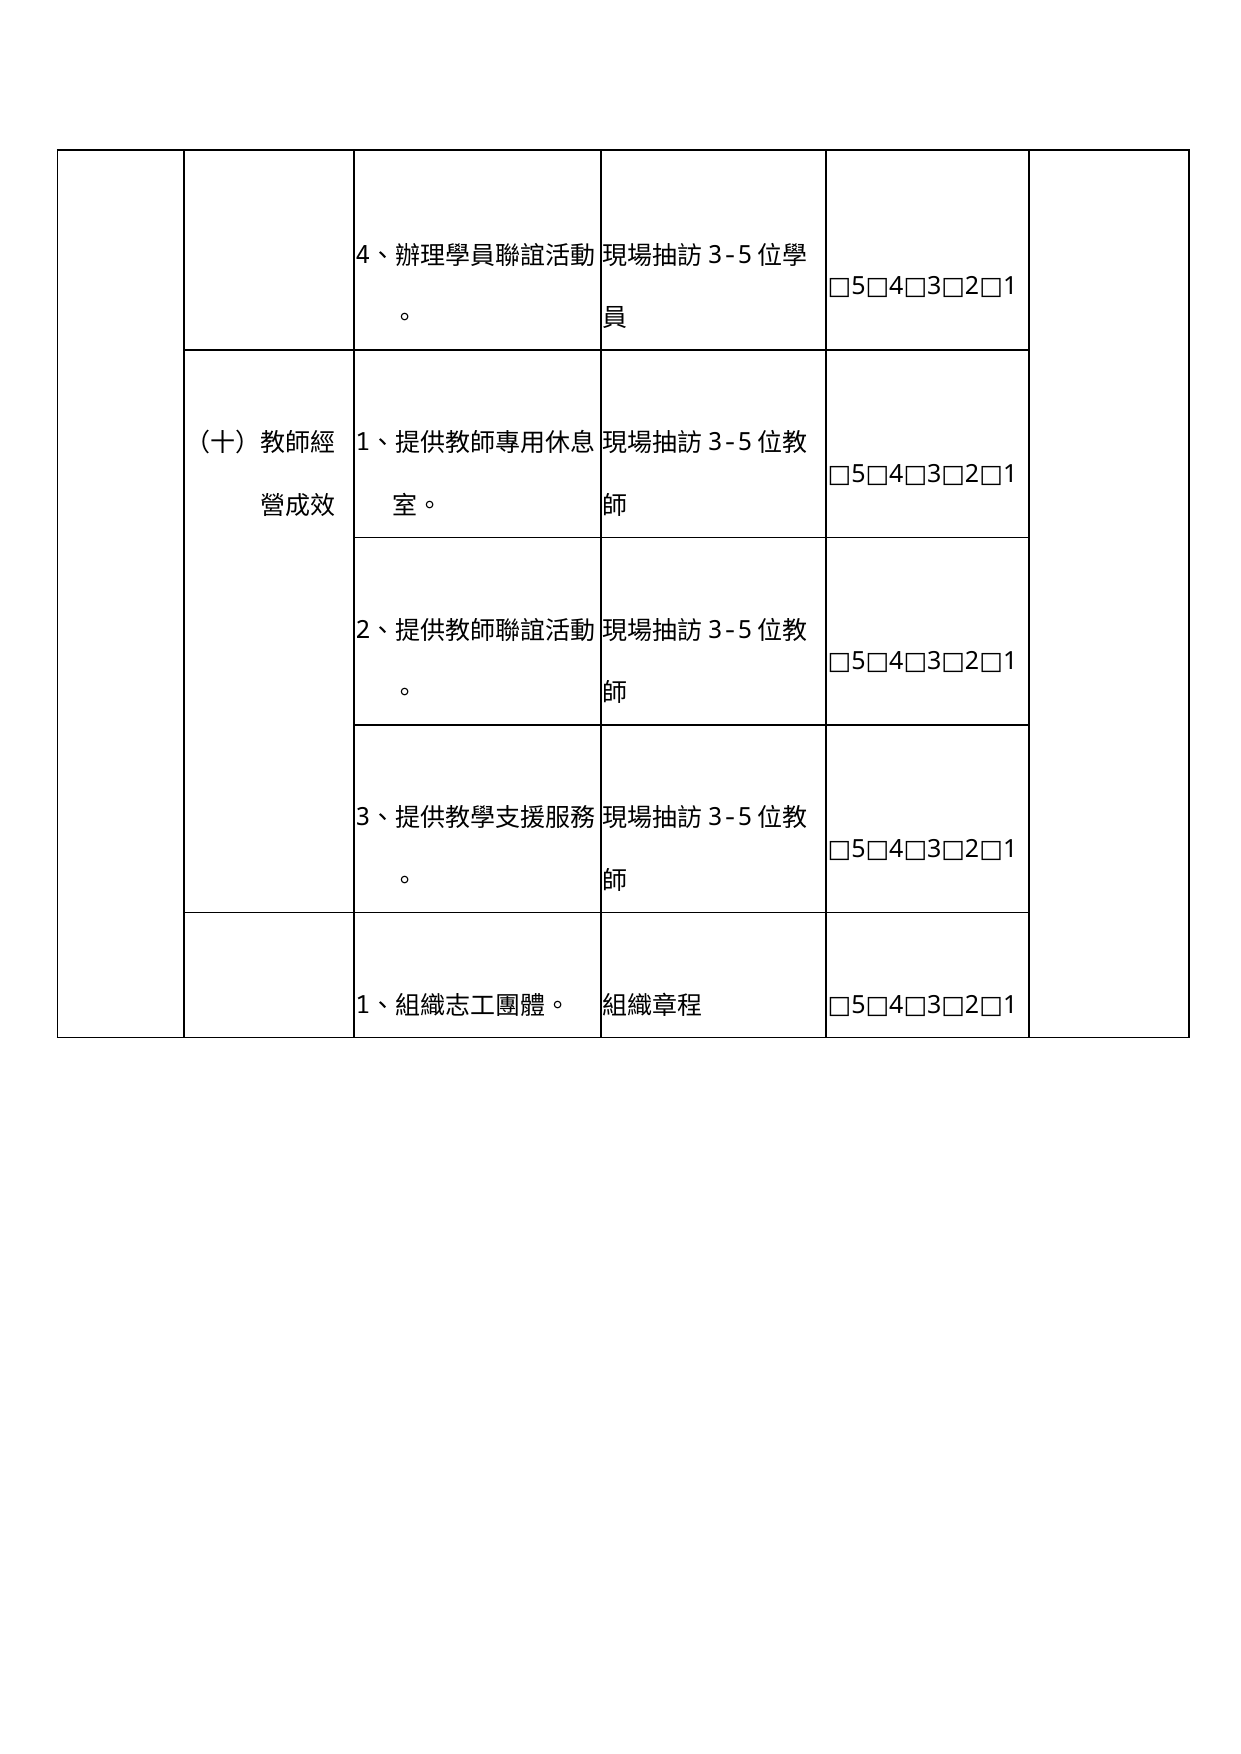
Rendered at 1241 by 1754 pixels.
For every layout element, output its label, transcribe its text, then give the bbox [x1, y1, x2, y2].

table_cell 4、辦理學員聯誼活動 。 [355, 151, 600, 349]
table_cell □5□4□3□2□1 [827, 351, 1028, 536]
table_cell 現場抽訪3-5位教師 [602, 538, 825, 724]
table_cell 3、提供教學支援服務 。 [355, 726, 600, 911]
table_cell 現場抽訪3-5位教師 [602, 726, 825, 911]
table_cell 現場抽訪3-5位學員 [602, 151, 825, 349]
table_cell □5□4□3□2□1 [827, 726, 1028, 911]
table_cell [1030, 151, 1188, 1036]
table_cell □5□4□3□2□1 [827, 913, 1028, 1036]
table_cell [58, 151, 183, 1036]
table_cell 2、提供教師聯誼活動 。 [355, 538, 600, 724]
table_cell 1、提供教師專用休息 室。 [355, 351, 600, 536]
table_cell 組織章程 [602, 913, 825, 1036]
table_cell □5□4□3□2□1 [827, 151, 1028, 349]
table_cell [185, 913, 353, 1036]
table_cell 現場抽訪3-5位教師 [602, 351, 825, 536]
table_cell [185, 151, 353, 349]
table_cell □5□4□3□2□1 [827, 538, 1028, 724]
table_cell 1、組織志工團體。 [355, 913, 600, 1036]
table_cell （十）教師經 營成效 [185, 351, 353, 911]
